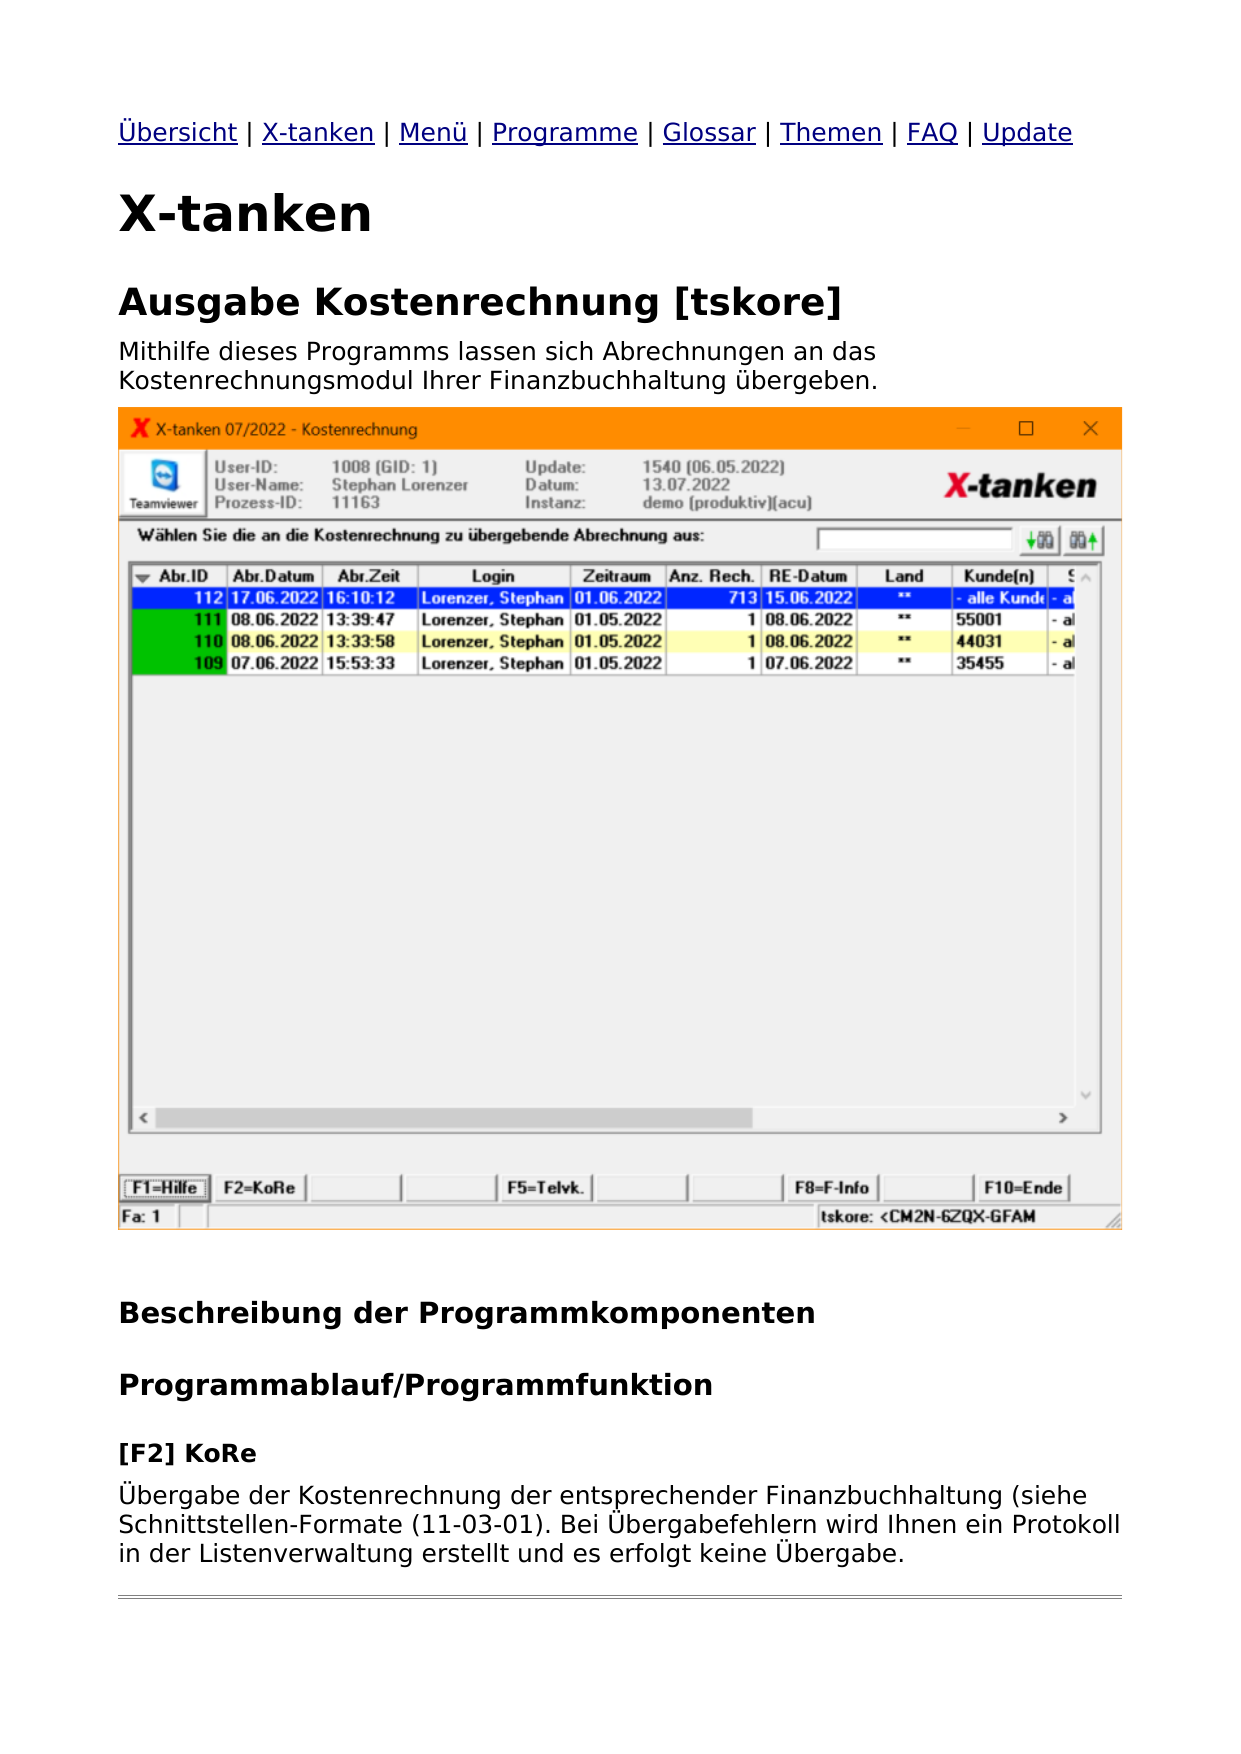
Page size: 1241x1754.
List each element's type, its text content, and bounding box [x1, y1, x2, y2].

picture [118, 407, 1123, 1230]
text Mithilfe dieses Programms lassen sich Abrechnungen an das Kostenrechnungsmodul Ihrer Finanzbuchhaltung übergeben. [118, 337, 1122, 395]
subtitle [F2] KoRe [118, 1439, 1122, 1468]
subtitle Beschreibung der Programmkomponenten [118, 1296, 1122, 1330]
subtitle Ausgabe Kostenrechnung [tskore] [118, 281, 1122, 324]
text Übergabe der Kostenrechnung der entsprechender Finanzbuchhaltung (siehe Schnittstellen-Formate (11-03-01). Bei Übergabefehlern wird Ihnen ein Protokoll in der Listenverwaltung erstellt und es erfolgt keine Übergabe. [118, 1481, 1122, 1568]
text Übersicht | X-tanken | Menü | Programme | Glossar | Themen | FAQ | Update [118, 118, 1122, 147]
subtitle X-tanken [118, 185, 1122, 243]
subtitle Programmablauf/Programmfunktion [118, 1368, 1122, 1402]
